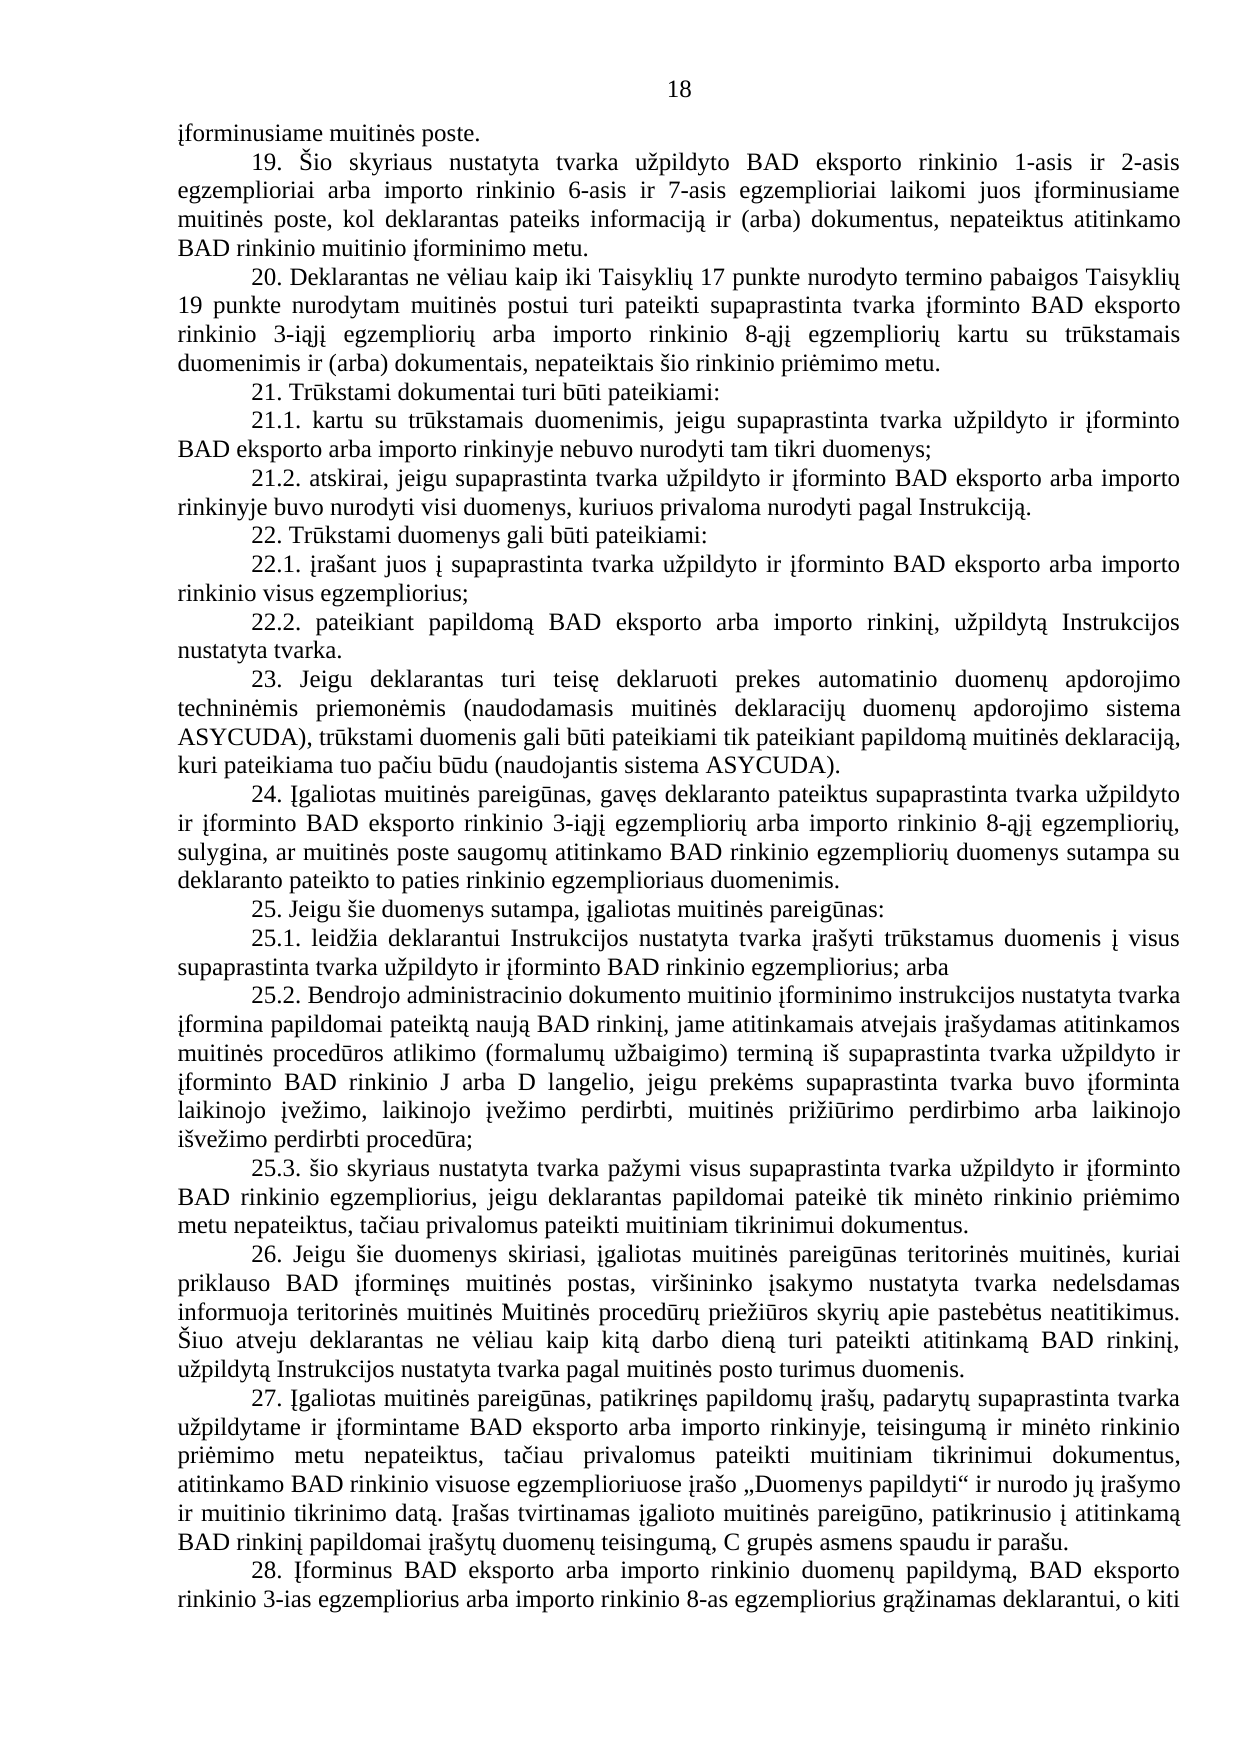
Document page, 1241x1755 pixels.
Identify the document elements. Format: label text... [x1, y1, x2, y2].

text 23. Jeigu deklarantas turi teisę deklaruoti prekes automatinio duomenų apdorojimo techninėmis priemonėmis (naudodamasis muitinės deklaracijų duomenų apdorojimo sistema ASYCUDA), trūkstami duomenis gali būti pateikiami tik pateikiant papildomą muitinės deklaraciją, kuri pateikiama tuo pačiu būdu (naudojantis sistema ASYCUDA). [177, 664, 1181, 779]
text 20. Deklarantas ne vėliau kaip iki Taisyklių 17 punkte nurodyto termino pabaigos Taisyklių 19 punkte nurodytam muitinės postui turi pateikti supaprastinta tvarka įforminto BAD eksporto rinkinio 3-iąjį egzempliorių arba importo rinkinio 8-ąjį egzempliorių kartu su trūkstamais duomenimis ir (arba) dokumentais, nepateiktais šio rinkinio priėmimo metu. [177, 262, 1181, 377]
text 28. Įforminus BAD eksporto arba importo rinkinio duomenų papildymą, BAD eksporto rinkinio 3-ias egzempliorius arba importo rinkinio 8-as egzempliorius grąžinamas deklarantui, o kiti [177, 1556, 1181, 1613]
text įforminusiame muitinės poste. [177, 118, 1181, 147]
text 24. Įgaliotas muitinės pareigūnas, gavęs deklaranto pateiktus supaprastinta tvarka užpildyto ir įforminto BAD eksporto rinkinio 3-iąjį egzempliorių arba importo rinkinio 8-ąjį egzempliorių, sulygina, ar muitinės poste saugomų atitinkamo BAD rinkinio egzempliorių duomenys sutampa su deklaranto pateikto to paties rinkinio egzemplioriaus duomenimis. [177, 779, 1181, 894]
text 26. Jeigu šie duomenys skiriasi, įgaliotas muitinės pareigūnas teritorinės muitinės, kuriai priklauso BAD įforminęs muitinės postas, viršininko įsakymo nustatyta tvarka nedelsdamas informuoja teritorinės muitinės Muitinės procedūrų priežiūros skyrių apie pastebėtus neatitikimus. Šiuo atveju deklarantas ne vėliau kaip kitą darbo dieną turi pateikti atitinkamą BAD rinkinį, užpildytą Instrukcijos nustatyta tvarka pagal muitinės posto turimus duomenis. [177, 1239, 1181, 1383]
text 19. Šio skyriaus nustatyta tvarka užpildyto BAD eksporto rinkinio 1-asis ir 2-asis egzemplioriai arba importo rinkinio 6-asis ir 7-asis egzemplioriai laikomi juos įforminusiame muitinės poste, kol deklarantas pateiks informaciją ir (arba) dokumentus, nepateiktus atitinkamo BAD rinkinio muitinio įforminimo metu. [177, 147, 1181, 262]
text 21.1. kartu su trūkstamais duomenimis, jeigu supaprastinta tvarka užpildyto ir įforminto BAD eksporto arba importo rinkinyje nebuvo nurodyti tam tikri duomenys; [177, 406, 1181, 463]
text 22.2. pateikiant papildomą BAD eksporto arba importo rinkinį, užpildytą Instrukcijos nustatyta tvarka. [177, 607, 1181, 664]
text 22.1. įrašant juos į supaprastinta tvarka užpildyto ir įforminto BAD eksporto arba importo rinkinio visus egzempliorius; [177, 549, 1181, 607]
text 27. Įgaliotas muitinės pareigūnas, patikrinęs papildomų įrašų, padarytų supaprastinta tvarka užpildytame ir įformintame BAD eksporto arba importo rinkinyje, teisingumą ir minėto rinkinio priėmimo metu nepateiktus, tačiau privalomus pateikti muitiniam tikrinimui dokumentus, atitinkamo BAD rinkinio visuose egzemplioriuose įrašo „Duomenys papildyti“ ir nurodo jų įrašymo ir muitinio tikrinimo datą. Įrašas tvirtinamas įgalioto muitinės pareigūno, patikrinusio į atitinkamą BAD rinkinį papildomai įrašytų duomenų teisingumą, C grupės asmens spaudu ir parašu. [177, 1383, 1181, 1556]
text 25.1. leidžia deklarantui Instrukcijos nustatyta tvarka įrašyti trūkstamus duomenis į visus supaprastinta tvarka užpildyto ir įforminto BAD rinkinio egzempliorius; arba [177, 923, 1181, 981]
text 25.2. Bendrojo administracinio dokumento muitinio įforminimo instrukcijos nustatyta tvarka įformina papildomai pateiktą naują BAD rinkinį, jame atitinkamais atvejais įrašydamas atitinkamos muitinės procedūros atlikimo (formalumų užbaigimo) terminą iš supaprastinta tvarka užpildyto ir įforminto BAD rinkinio J arba D langelio, jeigu prekėms supaprastinta tvarka buvo įforminta laikinojo įvežimo, laikinojo įvežimo perdirbti, muitinės prižiūrimo perdirbimo arba laikinojo išvežimo perdirbti procedūra; [177, 981, 1181, 1153]
text 22. Trūkstami duomenys gali būti pateikiami: [177, 521, 1181, 549]
text 21.2. atskirai, jeigu supaprastinta tvarka užpildyto ir įforminto BAD eksporto arba importo rinkinyje buvo nurodyti visi duomenys, kuriuos privaloma nurodyti pagal Instrukciją. [177, 463, 1181, 521]
text 25. Jeigu šie duomenys sutampa, įgaliotas muitinės pareigūnas: [177, 894, 1181, 923]
text 21. Trūkstami dokumentai turi būti pateikiami: [177, 377, 1181, 406]
text 25.3. šio skyriaus nustatyta tvarka pažymi visus supaprastinta tvarka užpildyto ir įforminto BAD rinkinio egzempliorius, jeigu deklarantas papildomai pateikė tik minėto rinkinio priėmimo metu nepateiktus, tačiau privalomus pateikti muitiniam tikrinimui dokumentus. [177, 1153, 1181, 1239]
